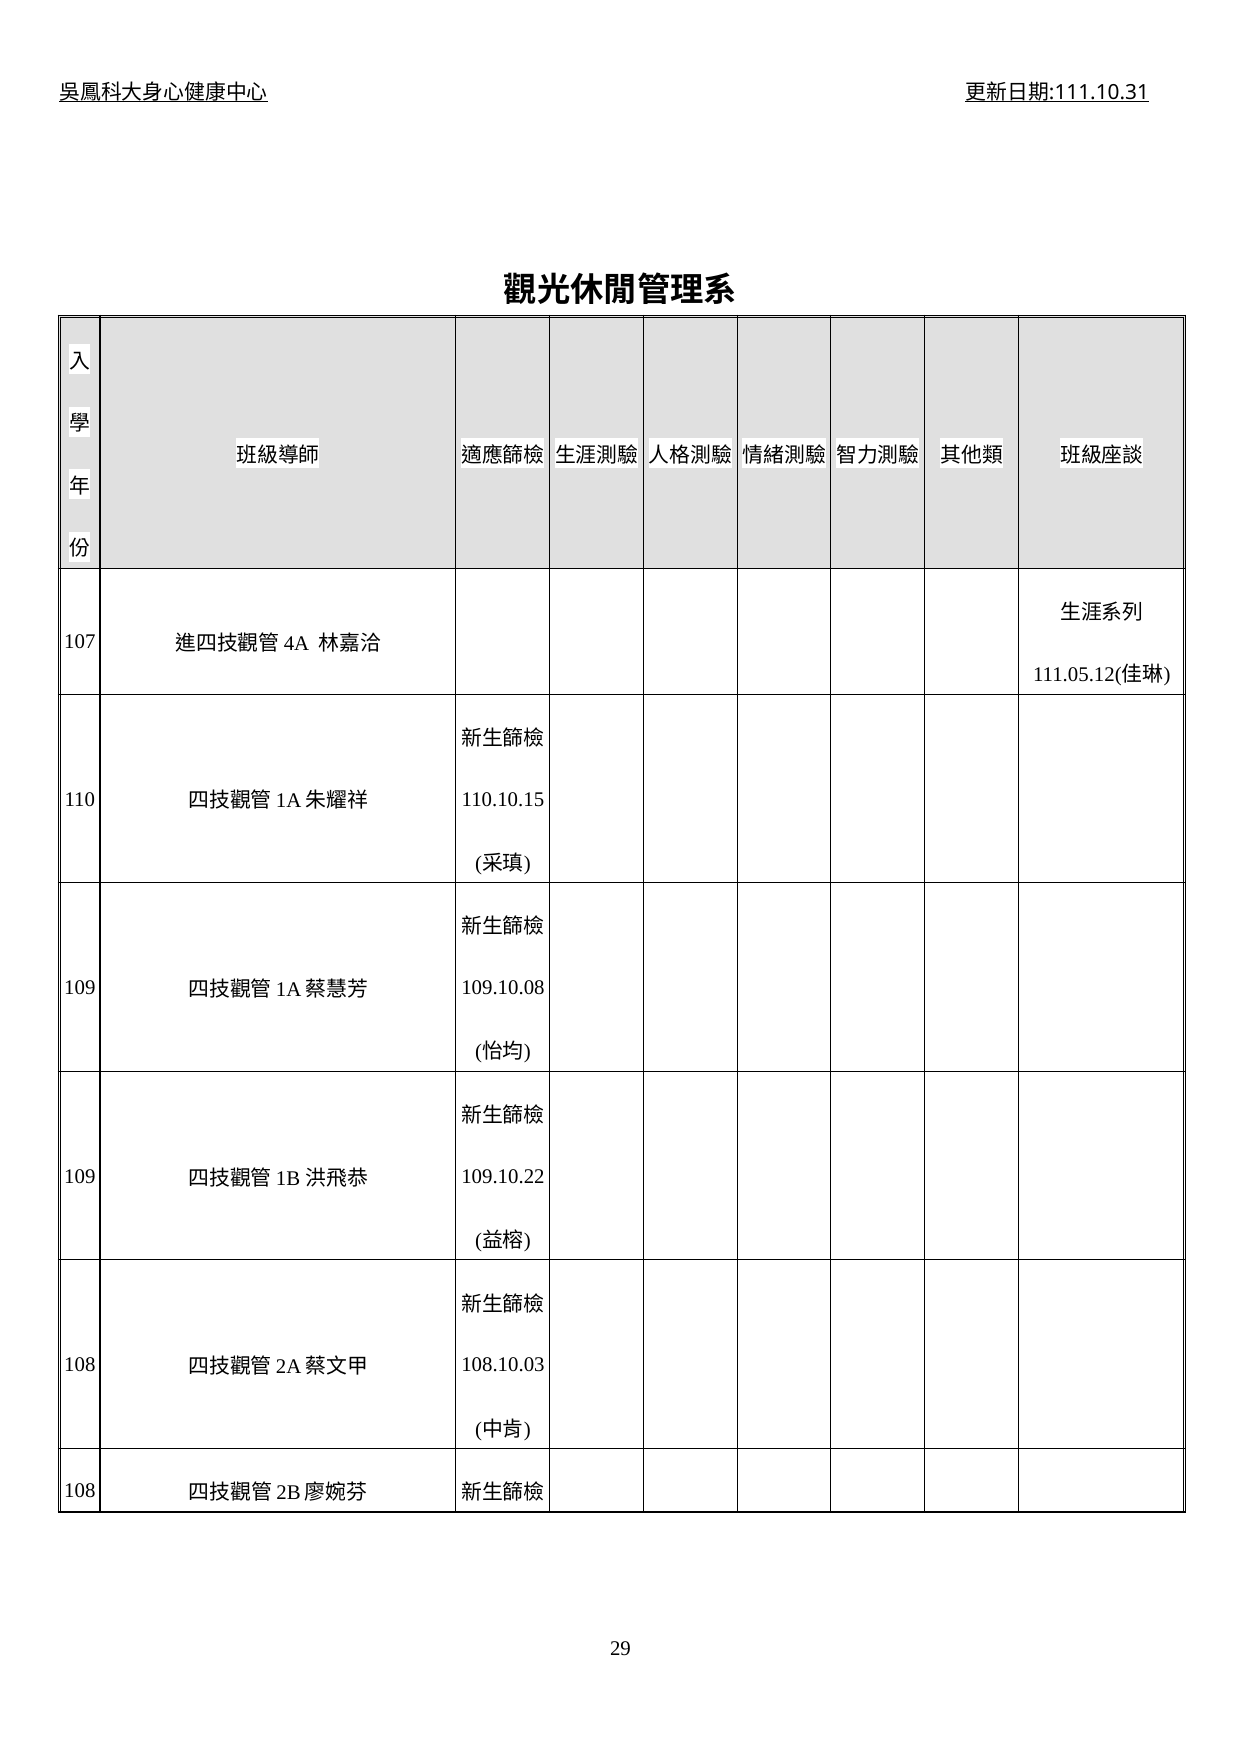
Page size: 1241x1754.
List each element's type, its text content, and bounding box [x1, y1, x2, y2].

table_cell [550, 695, 643, 882]
table_cell [925, 883, 1018, 1071]
table_cell [831, 1449, 924, 1511]
table_cell [550, 569, 643, 694]
table_header 情緒測驗 [738, 318, 830, 568]
table_cell [1019, 695, 1183, 882]
table_cell 108 [61, 1449, 99, 1511]
table_cell [644, 1260, 737, 1448]
table_cell [831, 695, 924, 882]
table_cell [831, 883, 924, 1071]
table_cell [644, 695, 737, 882]
table_cell 108 [61, 1260, 99, 1448]
table_cell [738, 569, 830, 694]
table_cell [831, 569, 924, 694]
table_cell 110 [61, 695, 99, 882]
table_cell 新生篩檢 110.10.15(采瑱) [456, 695, 549, 882]
table_header 入學年份 [61, 318, 99, 568]
table_cell 109 [61, 883, 99, 1071]
table_cell 新生篩檢 109.10.22 (益榕) [456, 1072, 549, 1259]
table_cell [644, 569, 737, 694]
table_cell 109 [61, 1072, 99, 1259]
table_cell [550, 1449, 643, 1511]
table_cell 四技觀管1A 朱耀祥 [101, 695, 455, 882]
table_cell [644, 1449, 737, 1511]
table_cell [644, 883, 737, 1071]
table_cell 四技觀管2A蔡文甲 [101, 1260, 455, 1448]
text 觀光休閒管理系 [59, 246, 1181, 308]
table_header 人格測驗 [644, 318, 737, 568]
table_cell 新生篩檢 [456, 1449, 549, 1511]
table_cell [738, 1260, 830, 1448]
table_header 班級導師 [101, 318, 455, 568]
table_cell [925, 1449, 1018, 1511]
table_cell [1019, 1072, 1183, 1259]
table_cell 四技觀管2B廖婉芬 [101, 1449, 455, 1511]
table_cell [550, 1072, 643, 1259]
table_cell 107 [61, 569, 99, 694]
table_cell [644, 1072, 737, 1259]
table_cell [456, 569, 549, 694]
table_cell 新生篩檢 109.10.08(怡均) [456, 883, 549, 1071]
table_header 班級座談 [1019, 318, 1183, 568]
table_cell [738, 695, 830, 882]
table_cell 新生篩檢 108.10.03(中肯) [456, 1260, 549, 1448]
table_header 其他類 [925, 318, 1018, 568]
table_cell [738, 1072, 830, 1259]
table_cell [1019, 883, 1183, 1071]
table_header 智力測驗 [831, 318, 924, 568]
table_cell [925, 569, 1018, 694]
table_cell [1019, 1449, 1183, 1511]
table_cell [738, 1449, 830, 1511]
table_cell [550, 883, 643, 1071]
table_cell [831, 1072, 924, 1259]
table_cell 四技觀管1A 蔡慧芳 [101, 883, 455, 1071]
table_cell [925, 1260, 1018, 1448]
table_cell 四技觀管1B 洪飛恭 [101, 1072, 455, 1259]
table_cell [831, 1260, 924, 1448]
table_cell [738, 883, 830, 1071]
table_cell [1019, 1260, 1183, 1448]
table_cell [925, 1072, 1018, 1259]
table_cell 生涯系列 111.05.12(佳琳) [1019, 569, 1183, 694]
table_header 適應篩檢 [456, 318, 549, 568]
table_cell [925, 695, 1018, 882]
table_header 生涯測驗 [550, 318, 643, 568]
table_cell [550, 1260, 643, 1448]
table_cell 進四技觀管4A 林嘉洽 [101, 569, 455, 694]
